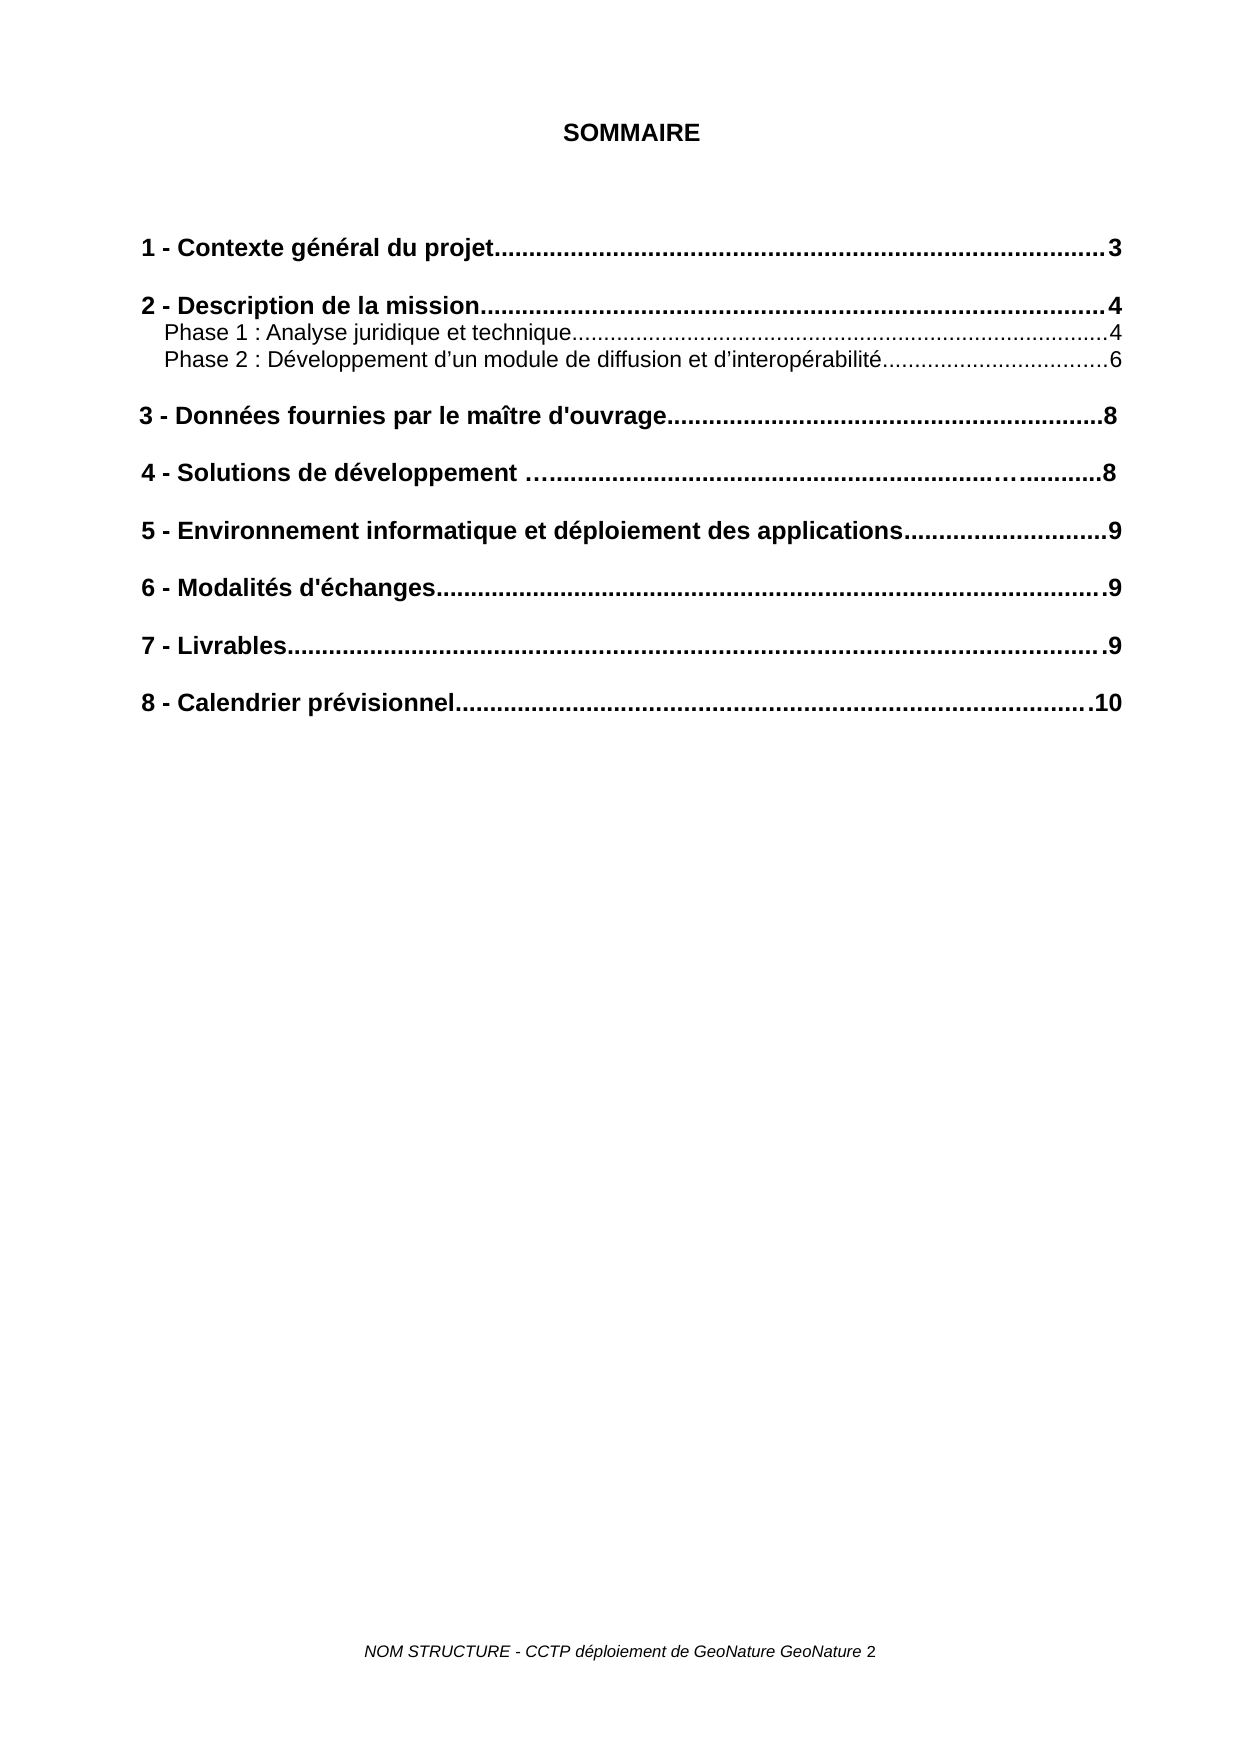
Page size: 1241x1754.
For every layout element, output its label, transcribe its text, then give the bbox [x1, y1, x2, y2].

text SOMMAIRE [141, 118, 1122, 147]
text 6 - Modalités d'échanges .9 [141, 573, 1122, 602]
text 5 - Environnement informatique et déploiement des applications 9 [141, 516, 1122, 544]
text 2 - Description de la mission 4 [141, 291, 1122, 319]
text 7 - Livrables .9 [141, 631, 1122, 659]
text 4 - Solutions de développement …................................................................…............8 [141, 458, 1122, 487]
text Phase 1 : Analyse juridique et technique 4 [164, 319, 1122, 346]
text 8 - Calendrier prévisionnel .10 [141, 688, 1122, 717]
text Phase 2 : Développement d’un module de diffusion et d’interopérabilité 6 [164, 346, 1122, 372]
text 1 - Contexte général du projet 3 [141, 233, 1122, 262]
text 3 - Données fournies par le maître d'ouvrage...............................................................8 [118, 401, 1122, 429]
